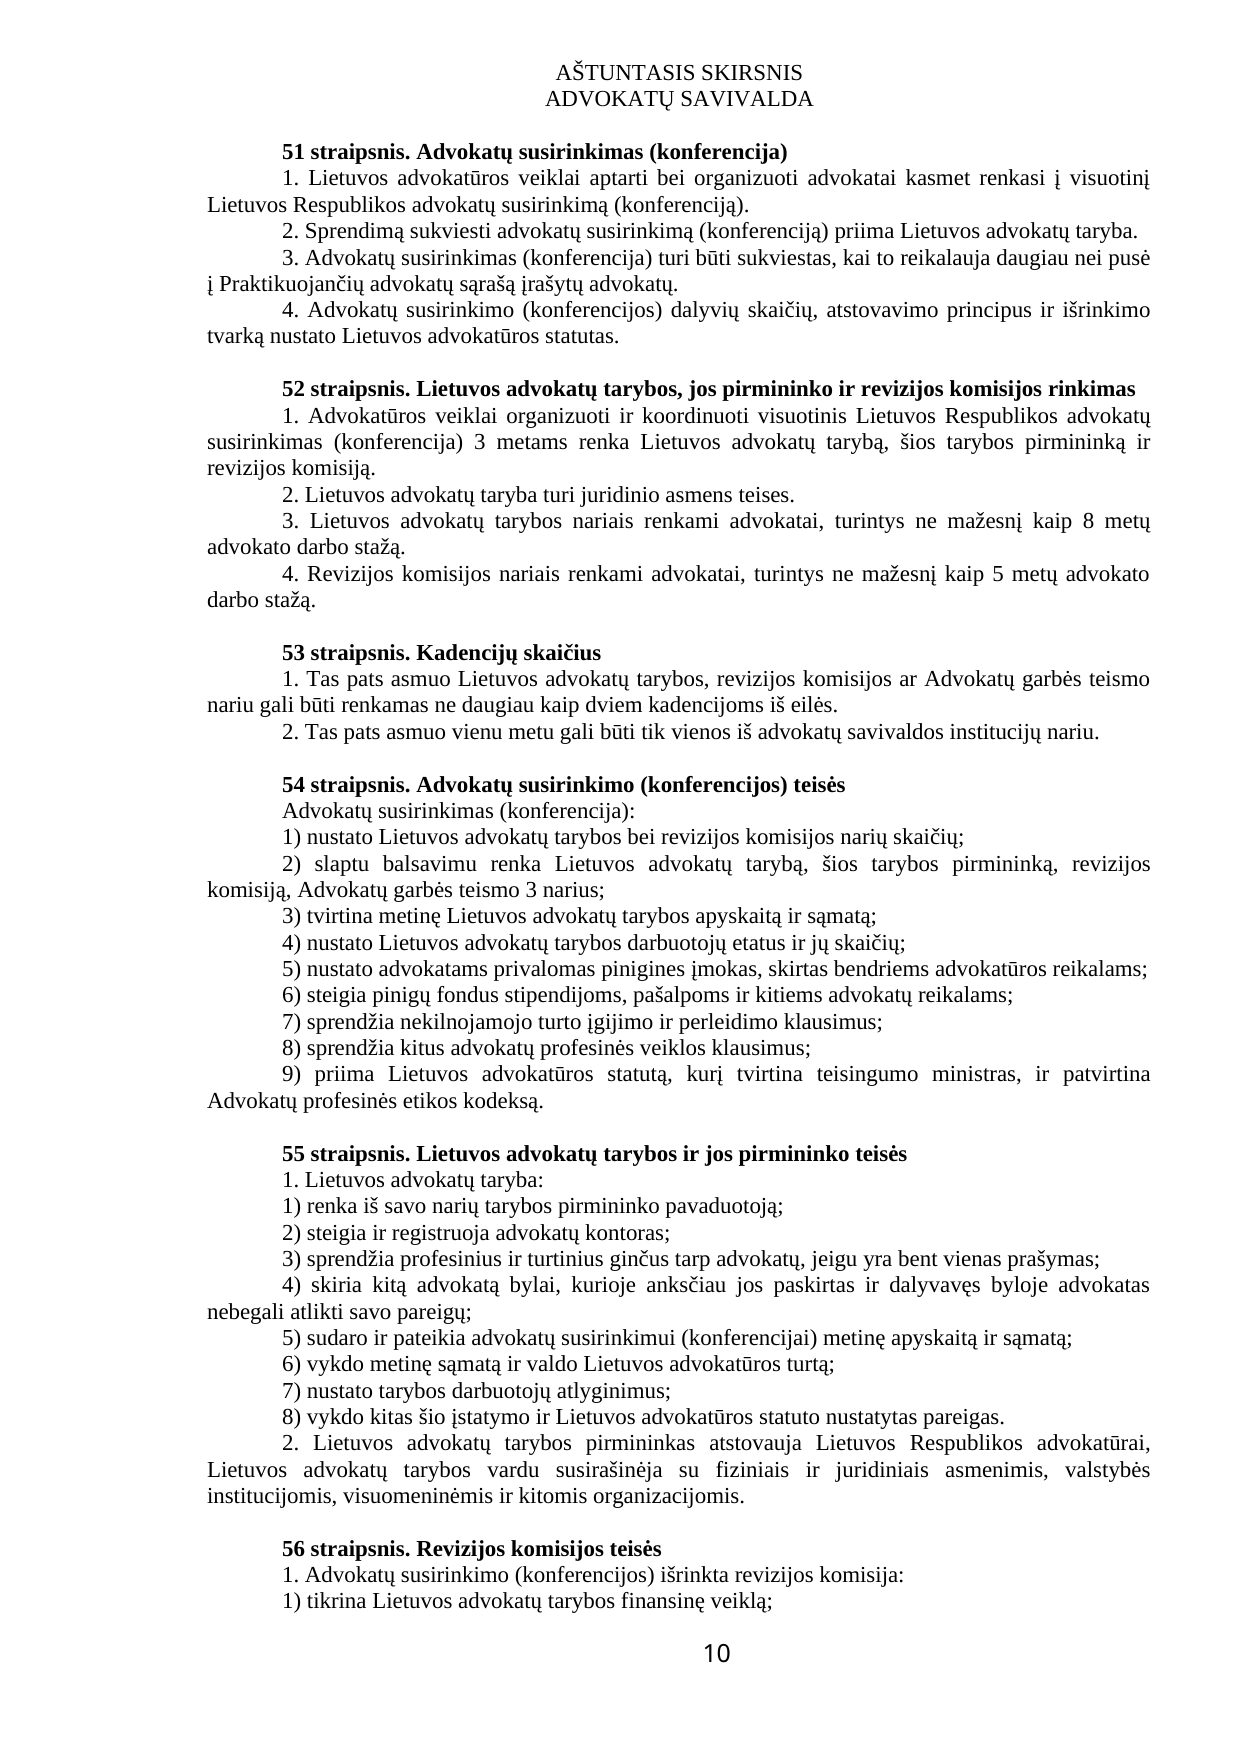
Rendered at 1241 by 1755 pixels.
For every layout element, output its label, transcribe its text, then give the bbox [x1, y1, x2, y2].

text 5) nustato advokatams privalomas pinigines įmokas, skirtas bendriems advokatūros reikalams; [207, 955, 1152, 981]
text 51 straipsnis. Advokatų susirinkimas (konferencija) [207, 138, 1152, 164]
text 7) sprendžia nekilnojamojo turto įgijimo ir perleidimo klausimus; [207, 1008, 1152, 1034]
text 3) sprendžia profesinius ir turtinius ginčus tarp advokatų, jeigu yra bent vienas prašymas; [207, 1245, 1152, 1271]
text 1) tikrina Lietuvos advokatų tarybos finansinę veiklą; [207, 1588, 1152, 1614]
text 9) priima Lietuvos advokatūros statutą, kurį tvirtina teisingumo ministras, ir patvirtina Advokatų profesinės etikos kodeksą. [207, 1061, 1152, 1113]
text 2) steigia ir registruoja advokatų kontoras; [207, 1219, 1152, 1245]
text 53 straipsnis. Kadencijų skaičius [207, 639, 1152, 665]
text 2. Tas pats asmuo vienu metu gali būti tik vienos iš advokatų savivaldos institucijų nariu. [207, 718, 1152, 744]
text 2) slaptu balsavimu renka Lietuvos advokatų tarybą, šios tarybos pirmininką, revizijos komisiją, Advokatų garbės teismo 3 narius; [207, 850, 1152, 902]
text Advokatų susirinkimas (konferencija): [207, 797, 1152, 823]
text 6) steigia pinigų fondus stipendijoms, pašalpoms ir kitiems advokatų reikalams; [207, 981, 1152, 1008]
text 6) vykdo metinę sąmatą ir valdo Lietuvos advokatūros turtą; [207, 1350, 1152, 1377]
text AŠTUNTASIS SKIRSNIS [207, 59, 1152, 85]
text 54 straipsnis. Advokatų susirinkimo (konferencijos) teisės [207, 771, 1152, 797]
text 56 straipsnis. Revizijos komisijos teisės [207, 1535, 1152, 1561]
text 52 straipsnis. Lietuvos advokatų tarybos, jos pirmininko ir revizijos komisijos rinkimas [282, 375, 1152, 402]
text 3. Advokatų susirinkimas (konferencija) turi būti sukviestas, kai to reikalauja daugiau nei pusė į Praktikuojančių advokatų sąrašą įrašytų advokatų. [207, 243, 1152, 296]
text 8) vykdo kitas šio įstatymo ir Lietuvos advokatūros statuto nustatytas pareigas. [207, 1403, 1152, 1429]
text 55 straipsnis. Lietuvos advokatų tarybos ir jos pirmininko teisės [207, 1139, 1152, 1166]
text 1. Advokatūros veiklai organizuoti ir koordinuoti visuotinis Lietuvos Respublikos advokatų susirinkimas (konferencija) 3 metams renka Lietuvos advokatų tarybą, šios tarybos pirmininką ir revizijos komisiją. [207, 402, 1152, 481]
text 4) skiria kitą advokatą bylai, kurioje anksčiau jos paskirtas ir dalyvavęs byloje advokatas nebegali atlikti savo pareigų; [207, 1271, 1152, 1324]
text 1. Tas pats asmuo Lietuvos advokatų tarybos, revizijos komisijos ar Advokatų garbės teismo nariu gali būti renkamas ne daugiau kaip dviem kadencijoms iš eilės. [207, 665, 1152, 718]
text 1) renka iš savo narių tarybos pirmininko pavaduotoją; [207, 1192, 1152, 1219]
text 8) sprendžia kitus advokatų profesinės veiklos klausimus; [207, 1034, 1152, 1061]
text 4) nustato Lietuvos advokatų tarybos darbuotojų etatus ir jų skaičių; [207, 929, 1152, 955]
text 4. Advokatų susirinkimo (konferencijos) dalyvių skaičių, atstovavimo principus ir išrinkimo tvarką nustato Lietuvos advokatūros statutas. [207, 296, 1152, 349]
text 1. Lietuvos advokatų taryba: [207, 1166, 1152, 1192]
text 2. Lietuvos advokatų taryba turi juridinio asmens teises. [207, 481, 1152, 507]
text 3. Lietuvos advokatų tarybos nariais renkami advokatai, turintys ne mažesnį kaip 8 metų advokato darbo stažą. [207, 507, 1152, 560]
text 4. Revizijos komisijos nariais renkami advokatai, turintys ne mažesnį kaip 5 metų advokato darbo stažą. [207, 560, 1152, 612]
text 1. Advokatų susirinkimo (konferencijos) išrinkta revizijos komisija: [207, 1561, 1152, 1588]
text 2. Lietuvos advokatų tarybos pirmininkas atstovauja Lietuvos Respublikos advokatūrai, Lietuvos advokatų tarybos vardu susirašinėja su fiziniais ir juridiniais asmenimis, valstybės institucijomis, visuomeninėmis ir kitomis organizacijomis. [207, 1429, 1152, 1508]
text 1) nustato Lietuvos advokatų tarybos bei revizijos komisijos narių skaičių; [207, 823, 1152, 850]
text 3) tvirtina metinę Lietuvos advokatų tarybos apyskaitą ir sąmatą; [207, 902, 1152, 929]
text 1. Lietuvos advokatūros veiklai aptarti bei organizuoti advokatai kasmet renkasi į visuotinį Lietuvos Respublikos advokatų susirinkimą (konferenciją). [207, 164, 1152, 217]
text ADVOKATŲ SAVIVALDA [207, 85, 1152, 112]
text 5) sudaro ir pateikia advokatų susirinkimui (konferencijai) metinę apyskaitą ir sąmatą; [207, 1324, 1152, 1350]
text 2. Sprendimą sukviesti advokatų susirinkimą (konferenciją) priima Lietuvos advokatų taryba. [207, 217, 1152, 243]
text 7) nustato tarybos darbuotojų atlyginimus; [207, 1377, 1152, 1403]
